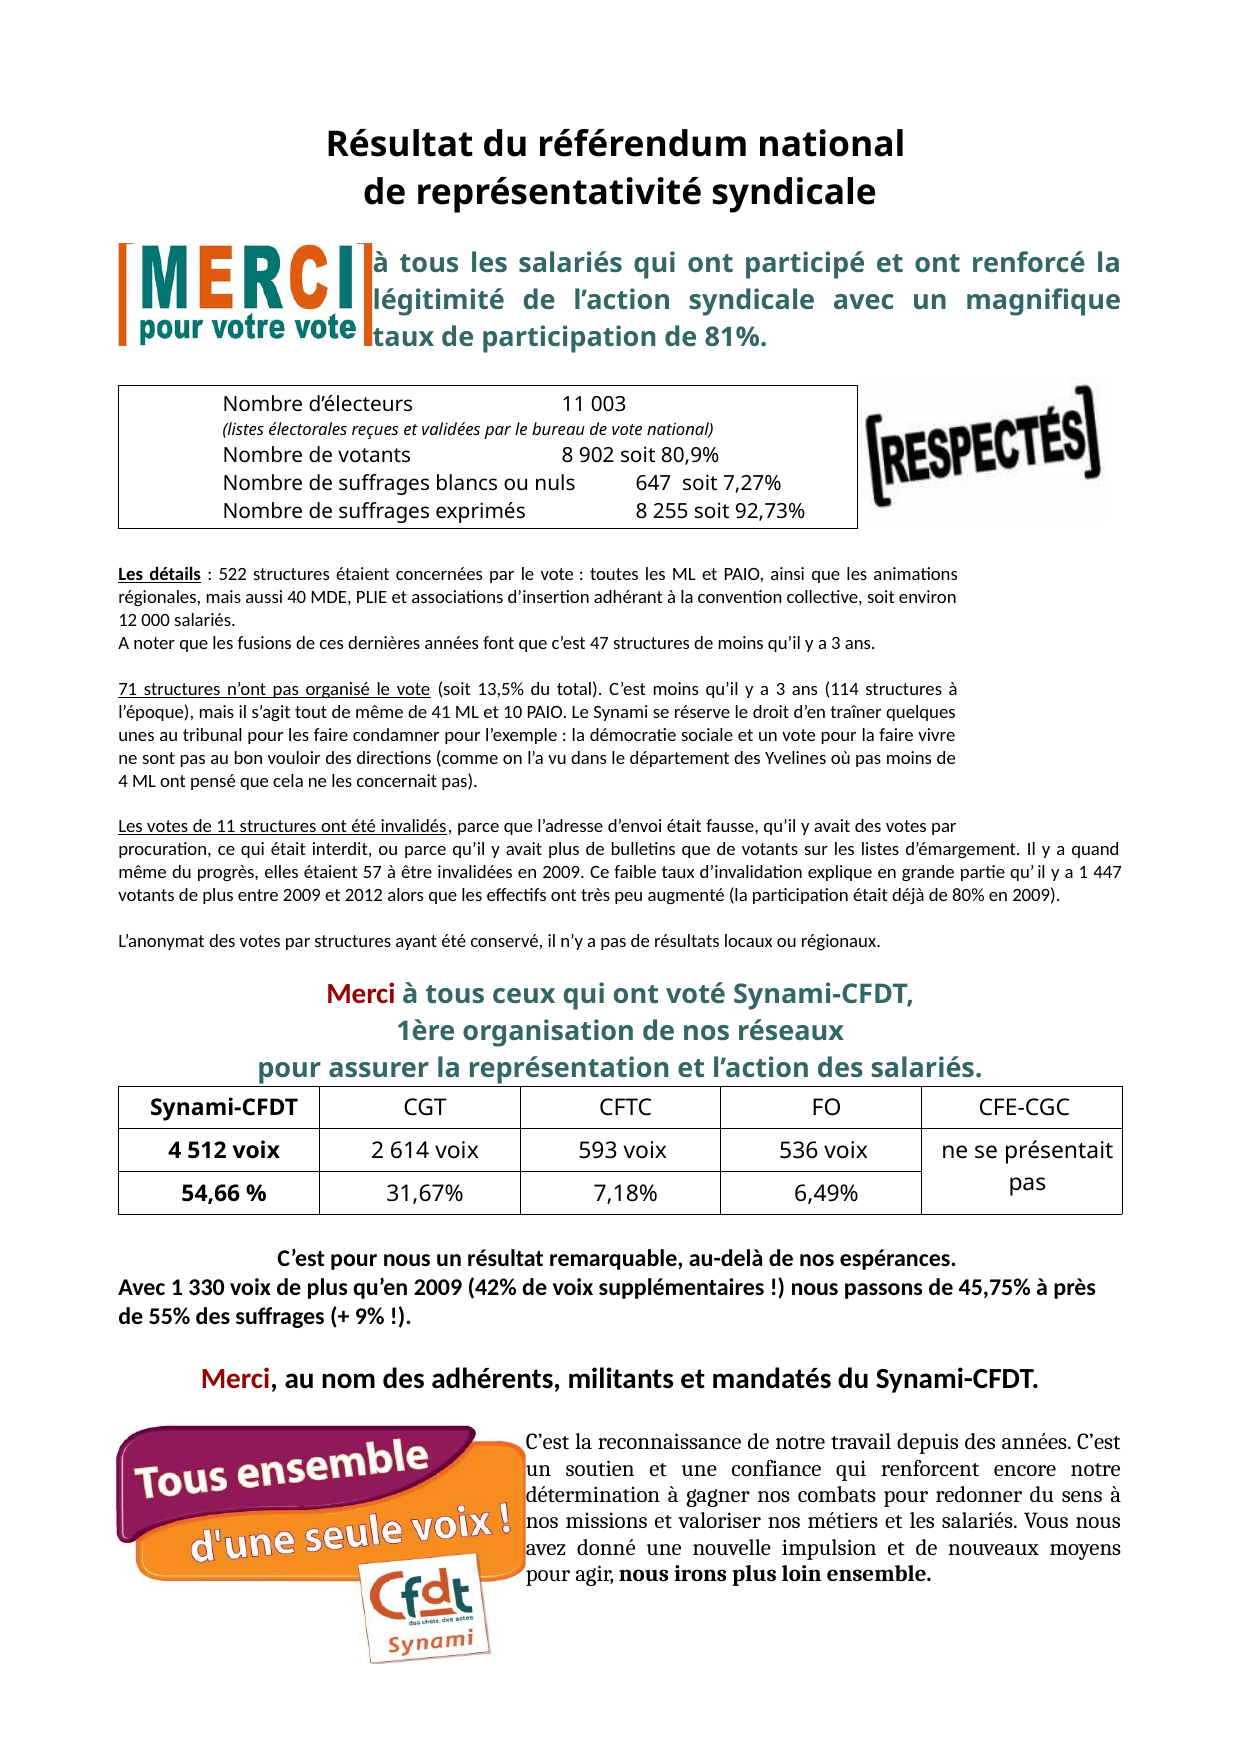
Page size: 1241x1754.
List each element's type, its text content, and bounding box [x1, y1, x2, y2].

text Merci à tous ceux qui ont voté Synami-CFDT, [118, 975, 1122, 1012]
table_cell 2 614 voix [320, 1129, 520, 1171]
table_cell 7,18% [521, 1172, 720, 1214]
text Résultat du référendum national [118, 118, 1122, 166]
text C’est la reconnaissance de notre travail depuis des années. C’est un soutien et une confiance qui renforcent encore notre détermination à gagner nos combats pour redonner du sens à nos missions et valoriser nos métiers et les salariés. Vous nous avez donné une nouvelle impulsion et de nouveaux moyens pour agir, nous irons plus loin ensemble. [526, 1429, 1122, 1587]
text Nombre d’électeurs 11 003 [119, 386, 857, 414]
text Merci, au nom des adhérents, militants et mandatés du Synami-CFDT. [118, 1360, 1122, 1396]
table_header CFE-CGC [922, 1087, 1122, 1128]
table_cell 536 voix [721, 1129, 921, 1171]
text de représentativité syndicale [118, 166, 1122, 214]
text Les votes de 11 structures ont été invalidés, parce que l’adresse d’envoi était fausse, qu’il y avait des votes par procuration, ce qui était interdit, ou parce qu’il y avait plus de bulletins que de votants sur les listes d’émargement. Il y a quand même du progrès, elles étaient 57 à être invalidées en 2009. Ce faible taux d’invalidation explique en grande partie qu’il y a 1 447 votants de plus entre 2009 et 2012 alors que les effectifs ont très peu augmenté (la participation était déjà de 80% en 2009). [118, 815, 1122, 906]
text Nombre de suffrages blancs ou nuls 647 soit 7,27% [119, 465, 857, 493]
text 1ère organisation de nos réseaux [118, 1012, 1122, 1049]
text C’est pour nous un résultat remarquable, au-delà de nos espérances. [118, 1243, 1122, 1272]
table_cell 593 voix [521, 1129, 720, 1171]
picture [118, 243, 373, 346]
text 71 structures n’ont pas organisé le vote (soit 13,5% du total). C’est moins qu’il y a 3 ans (114 structures à l’époque), mais il s’agit tout de même de 41 ML et 10 PAIO. Le Synami se réserve le droit d’en traîner quelques unes au tribunal pour les faire condamner pour l’exemple : la démocratie sociale et un vote pour la faire vivre ne sont pas au bon vouloir des directions (comme on l’a vu dans le département des Yvelines où pas moins de 4 ML ont pensé que cela ne les concernait pas). [118, 677, 1122, 792]
table_header FO [721, 1087, 921, 1128]
table_cell 54,66 % [119, 1172, 319, 1214]
text (listes électorales reçues et validées par le bureau de vote national) [119, 414, 857, 436]
text à tous les salariés qui ont participé et ont renforcé la légitimité de l’action syndicale avec un magnifique taux de participation de 81%. [118, 243, 1122, 354]
table_header CFTC [521, 1087, 720, 1128]
text Les détails : 522 structures étaient concernées par le vote : toutes les ML et PAIO, ainsi que les animations régionales, mais aussi 40 MDE, PLIE et associations d’insertion adhérant à la convention collective, soit environ 12 000 salariés. [118, 563, 1122, 631]
text A noter que les fusions de ces dernières années font que c’est 47 structures de moins qu’il y a 3 ans. [118, 631, 1122, 654]
table_header CGT [320, 1087, 520, 1128]
table_cell 6,49% [721, 1172, 921, 1214]
table_cell 31,67% [320, 1172, 520, 1214]
table_cell 4 512 voix [119, 1129, 319, 1171]
text pour assurer la représentation et l’action des salariés. [118, 1049, 1122, 1086]
text Nombre de suffrages exprimés 8 255 soit 92,73% [119, 493, 857, 528]
table_cell ne se présentait pas [922, 1129, 1122, 1214]
text Avec 1 330 voix de plus qu’en 2009 (42% de voix supplémentaires !) nous passons de 45,75% à près de 55% des suffrages (+ 9% !). [118, 1272, 1122, 1331]
table_header Synami-CFDT [119, 1087, 319, 1128]
text L’anonymat des votes par structures ayant été conservé, il n’y a pas de résultats locaux ou régionaux. [118, 929, 1122, 952]
text Nombre de votants 8 902 soit 80,9% [119, 436, 857, 465]
